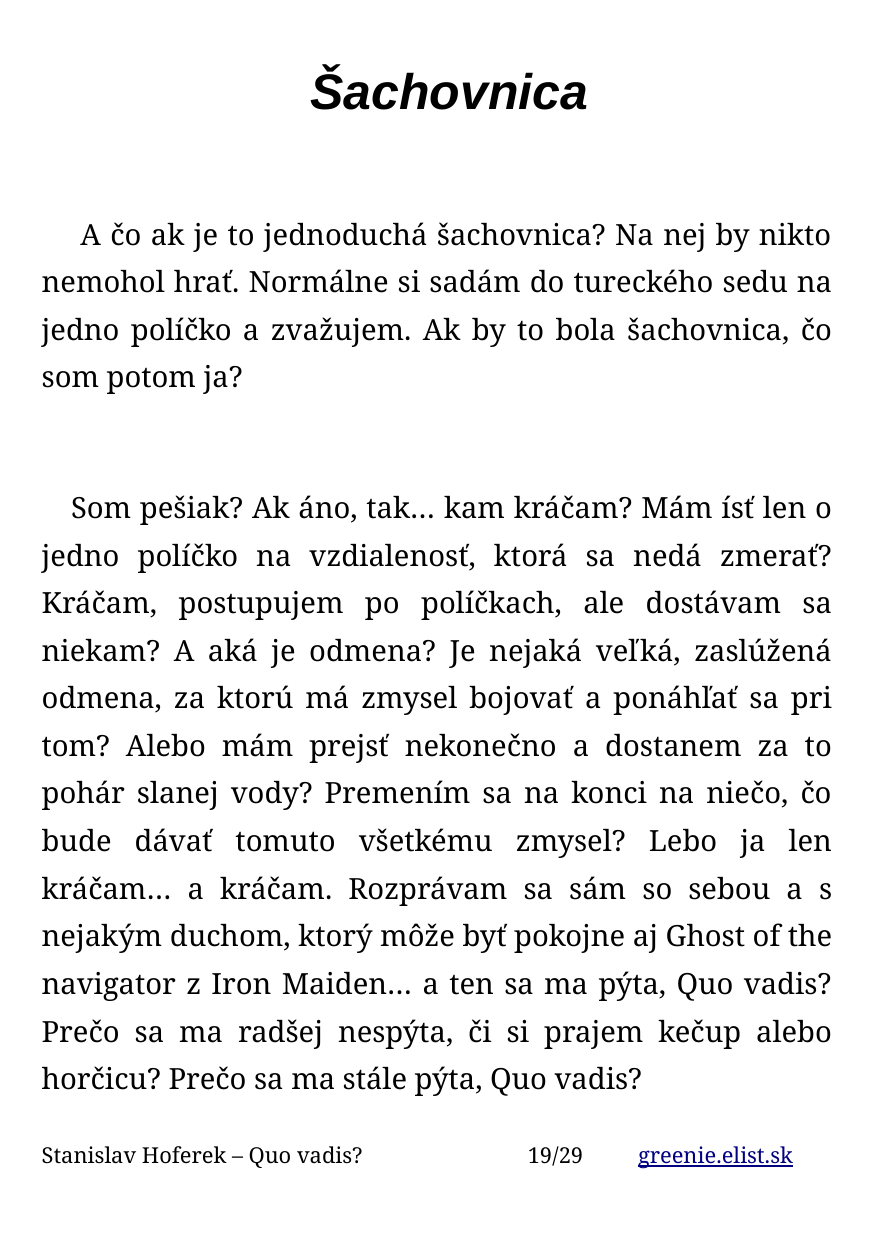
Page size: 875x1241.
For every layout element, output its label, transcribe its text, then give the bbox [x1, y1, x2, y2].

text A čo ak je to jednoduchá šachovnica? Na nej by nikto nemohol hrať. Normálne si sadám do tureckého sedu na jedno políčko a zvažujem. Ak by to bola šachovnica, čo som potom ja? [41, 214, 833, 396]
subtitle Šachovnica [71, 62, 833, 120]
text Som pešiak? Ak áno, tak… kam kráčam? Mám ísť len o jedno políčko na vzdialenosť, ktorá sa nedá zmerať? Kráčam, postupujem po políčkach, ale dostávam sa niekam? A aká je odmena? Je nejaká veľká, zaslúžená odmena, za ktorú má zmysel bojovať a ponáhľať sa pri tom? Alebo mám prejsť nekonečno a dostanem za to pohár slanej vody? Premením sa na konci na niečo, čo bude dávať tomuto všetkému zmysel? Lebo ja len kráčam… a kráčam. Rozprávam sa sám so sebou a s nejakým duchom, ktorý môže byť pokojne aj Ghost of the navigator z Iron Maiden… a ten sa ma pýta, Quo vadis? Prečo sa ma radšej nespýta, či si prajem kečup alebo horčicu? Prečo sa ma stále pýta, Quo vadis? [41, 487, 833, 1098]
